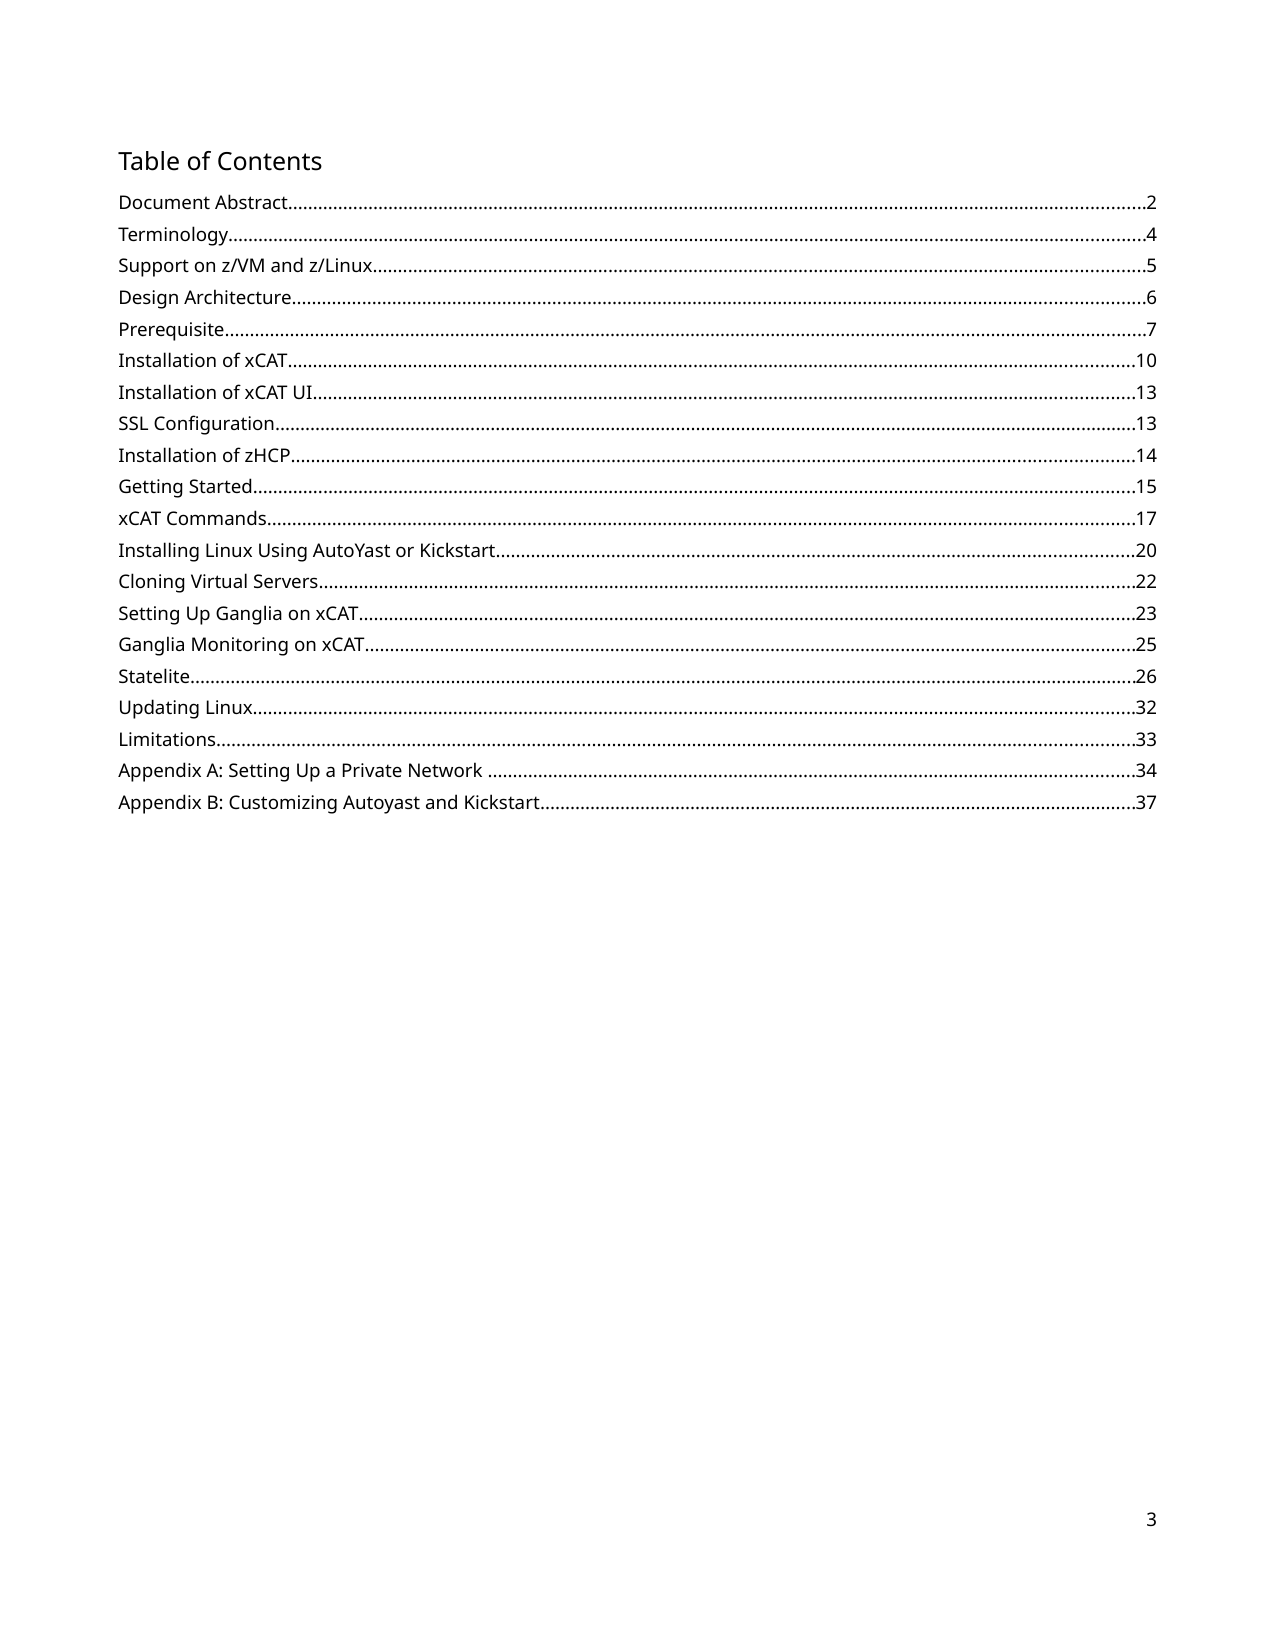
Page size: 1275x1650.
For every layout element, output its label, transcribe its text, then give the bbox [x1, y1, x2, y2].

text Support on z/VM and z/Linux 5 [118, 253, 1157, 278]
text Installation of xCAT UI 13 [118, 379, 1157, 404]
text Getting Started 15 [118, 474, 1157, 499]
text Design Architecture 6 [118, 284, 1157, 310]
subtitle Table of Contents [118, 143, 1157, 177]
text SSL Configuration 13 [118, 411, 1157, 436]
text Installation of xCAT 10 [118, 347, 1157, 373]
text Statelite 26 [118, 663, 1157, 689]
text xCAT Commands 17 [118, 505, 1157, 531]
text Installation of zHCP 14 [118, 442, 1157, 468]
text Setting Up Ganglia on xCAT 23 [118, 600, 1157, 626]
text Terminology 4 [118, 221, 1157, 247]
text Installing Linux Using AutoYast or Kickstart 20 [118, 537, 1157, 562]
text Updating Linux 32 [118, 695, 1157, 720]
text Cloning Virtual Servers 22 [118, 568, 1157, 594]
text Appendix A: Setting Up a Private Network 34 [118, 758, 1157, 783]
text Prerequisite 7 [118, 316, 1157, 341]
text Appendix B: Customizing Autoyast and Kickstart 37 [118, 789, 1157, 815]
text Limitations 33 [118, 726, 1157, 752]
text Document Abstract 2 [118, 190, 1157, 215]
text Ganglia Monitoring on xCAT 25 [118, 632, 1157, 657]
